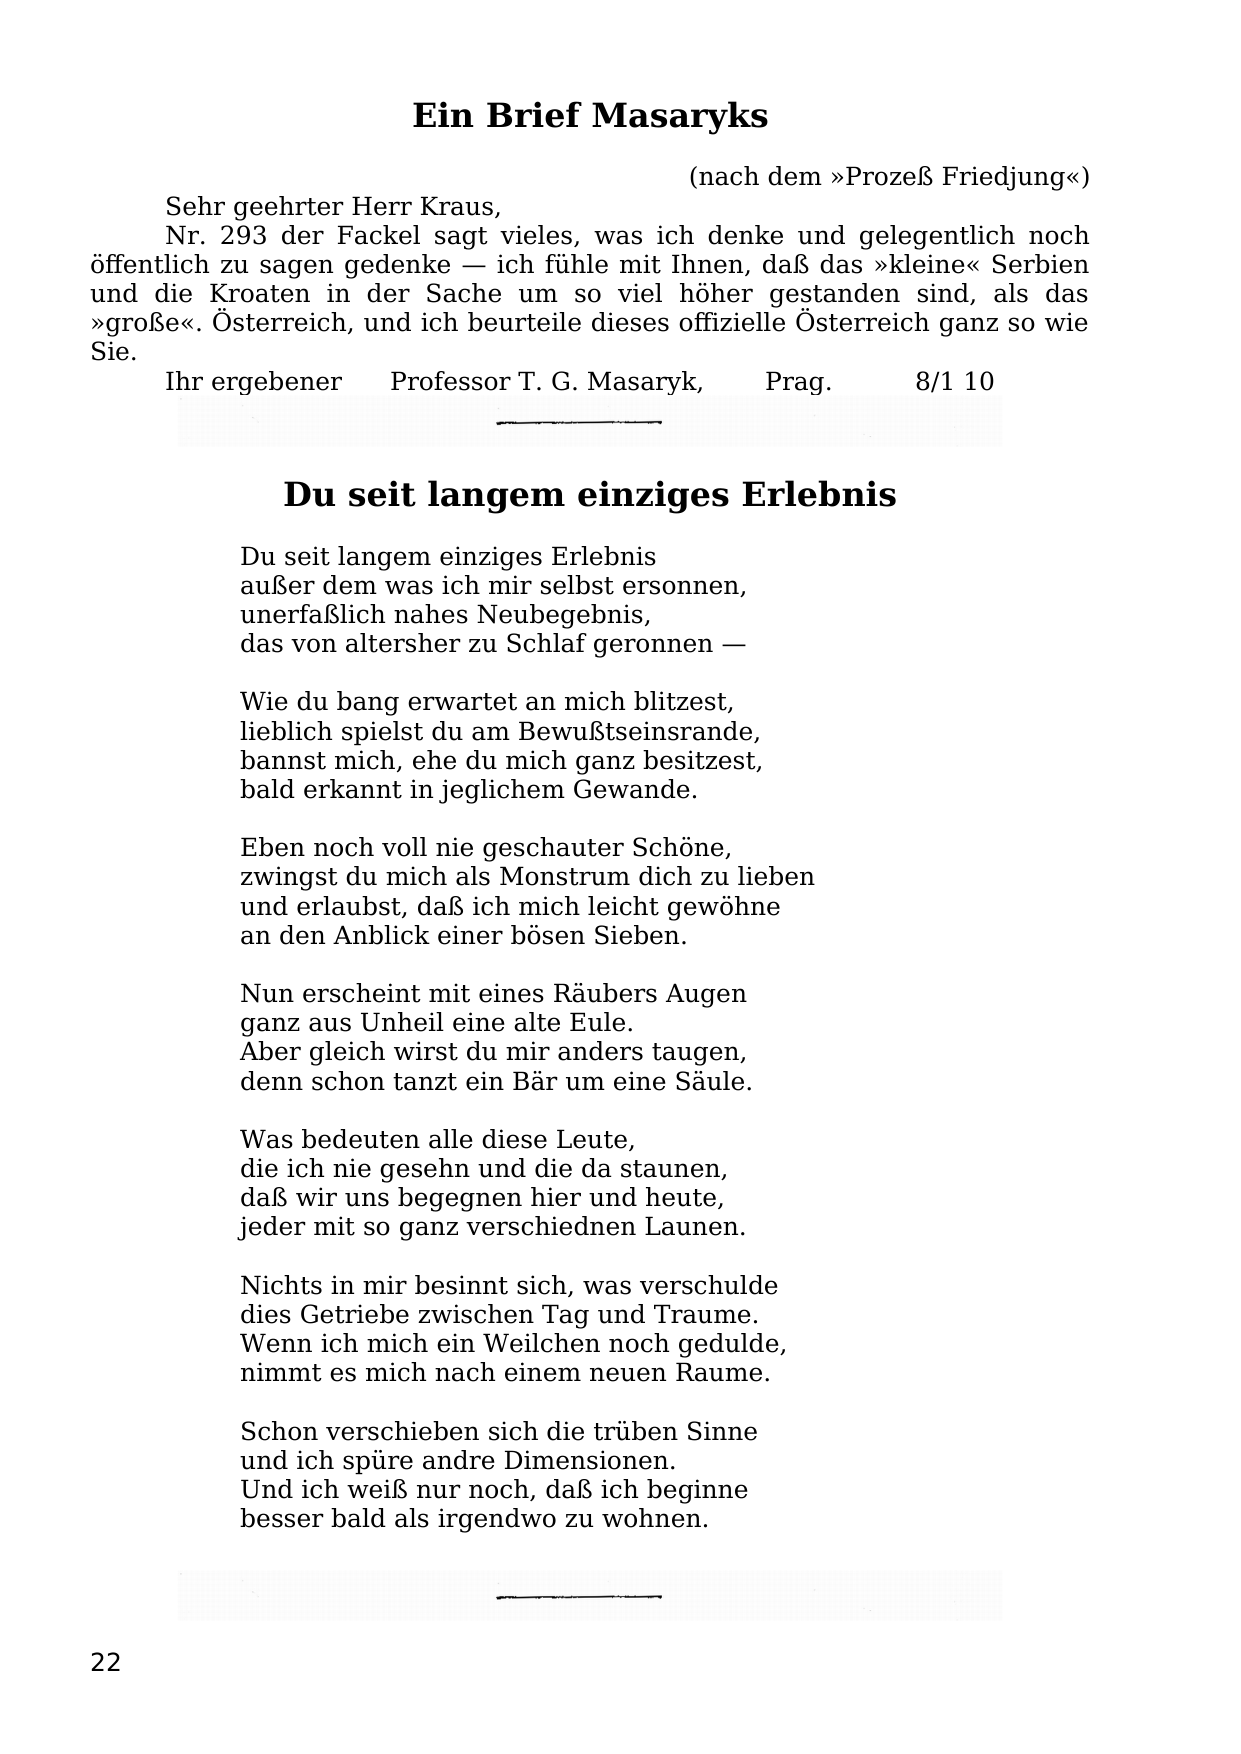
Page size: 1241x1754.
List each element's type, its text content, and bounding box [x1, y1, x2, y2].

text (nach dem »Prozeß Friedjung«) [90, 135, 1091, 192]
text Du seit langem einziges Erlebnis [90, 396, 1091, 514]
text Schon verschieben sich die trüben Sinne [240, 1417, 1091, 1446]
text an den Anblick einer bösen Sieben. [240, 921, 1091, 950]
picture [177, 1570, 1003, 1621]
text Du seit langem einziges Erlebnis [240, 514, 1091, 571]
text bald erkannt in jeglichem Gewande. [240, 775, 1091, 804]
text nimmt es mich nach einem neuen Raume. [240, 1358, 1091, 1387]
text das von altersher zu Schlaf geronnen — [240, 629, 1091, 658]
text denn schon tanzt ein Bär um eine Säule. [240, 1067, 1091, 1096]
text außer dem was ich mir selbst ersonnen, [240, 571, 1091, 600]
text Und ich weiß nur noch, daß ich beginne [240, 1475, 1091, 1504]
text dies Getriebe zwischen Tag und Traume. [240, 1300, 1091, 1329]
picture [177, 395, 1003, 447]
text und erlaubst, daß ich mich leicht gewöhne [240, 892, 1091, 921]
text Nichts in mir besinnt sich, was verschulde [240, 1271, 1091, 1300]
text Wie du bang erwartet an mich blitzest, [240, 687, 1091, 717]
text daß wir uns begegnen hier und heute, [240, 1183, 1091, 1212]
text die ich nie gesehn und die da staunen, [240, 1154, 1091, 1183]
text Ihr ergebener Professor T. G. Masaryk, Prag. 8/1 10 [90, 367, 1091, 396]
text lieblich spielst du am Bewußtseinsrande, [240, 717, 1091, 746]
text Nun erscheint mit eines Räubers Augen [240, 979, 1091, 1008]
text und ich spüre andre Dimensionen. [240, 1446, 1091, 1475]
text bannst mich, ehe du mich ganz besitzest, [240, 746, 1091, 775]
text Was bedeuten alle diese Leute, [240, 1125, 1091, 1154]
text ganz aus Unheil eine alte Eule. [240, 1008, 1091, 1037]
text zwingst du mich als Monstrum dich zu lieben [240, 862, 1091, 892]
text besser bald als irgendwo zu wohnen. [240, 1504, 1091, 1533]
text Wenn ich mich ein Weilchen noch gedulde, [240, 1329, 1091, 1358]
text Sehr geehrter Herr Kraus, [90, 192, 1091, 221]
text Nr. 293 der Fackel sagt vieles, was ich denke und gelegentlich noch öffentlich zu sagen gedenke — ich fühle mit Ihnen, daß das »kleine« Serbien und die Kroaten in der Sache um so viel höher gestanden sind, als das »große«. Österreich, und ich beurteile dieses offizielle Österreich ganz so wie Sie. [90, 221, 1091, 367]
text Aber gleich wirst du mir anders taugen, [240, 1037, 1091, 1067]
text Ein Brief Masaryks [90, 75, 1091, 135]
text unerfaßlich nahes Neubegebnis, [240, 600, 1091, 629]
text Eben noch voll nie geschauter Schöne, [240, 833, 1091, 862]
text jeder mit so ganz verschiednen Launen. [240, 1212, 1091, 1242]
